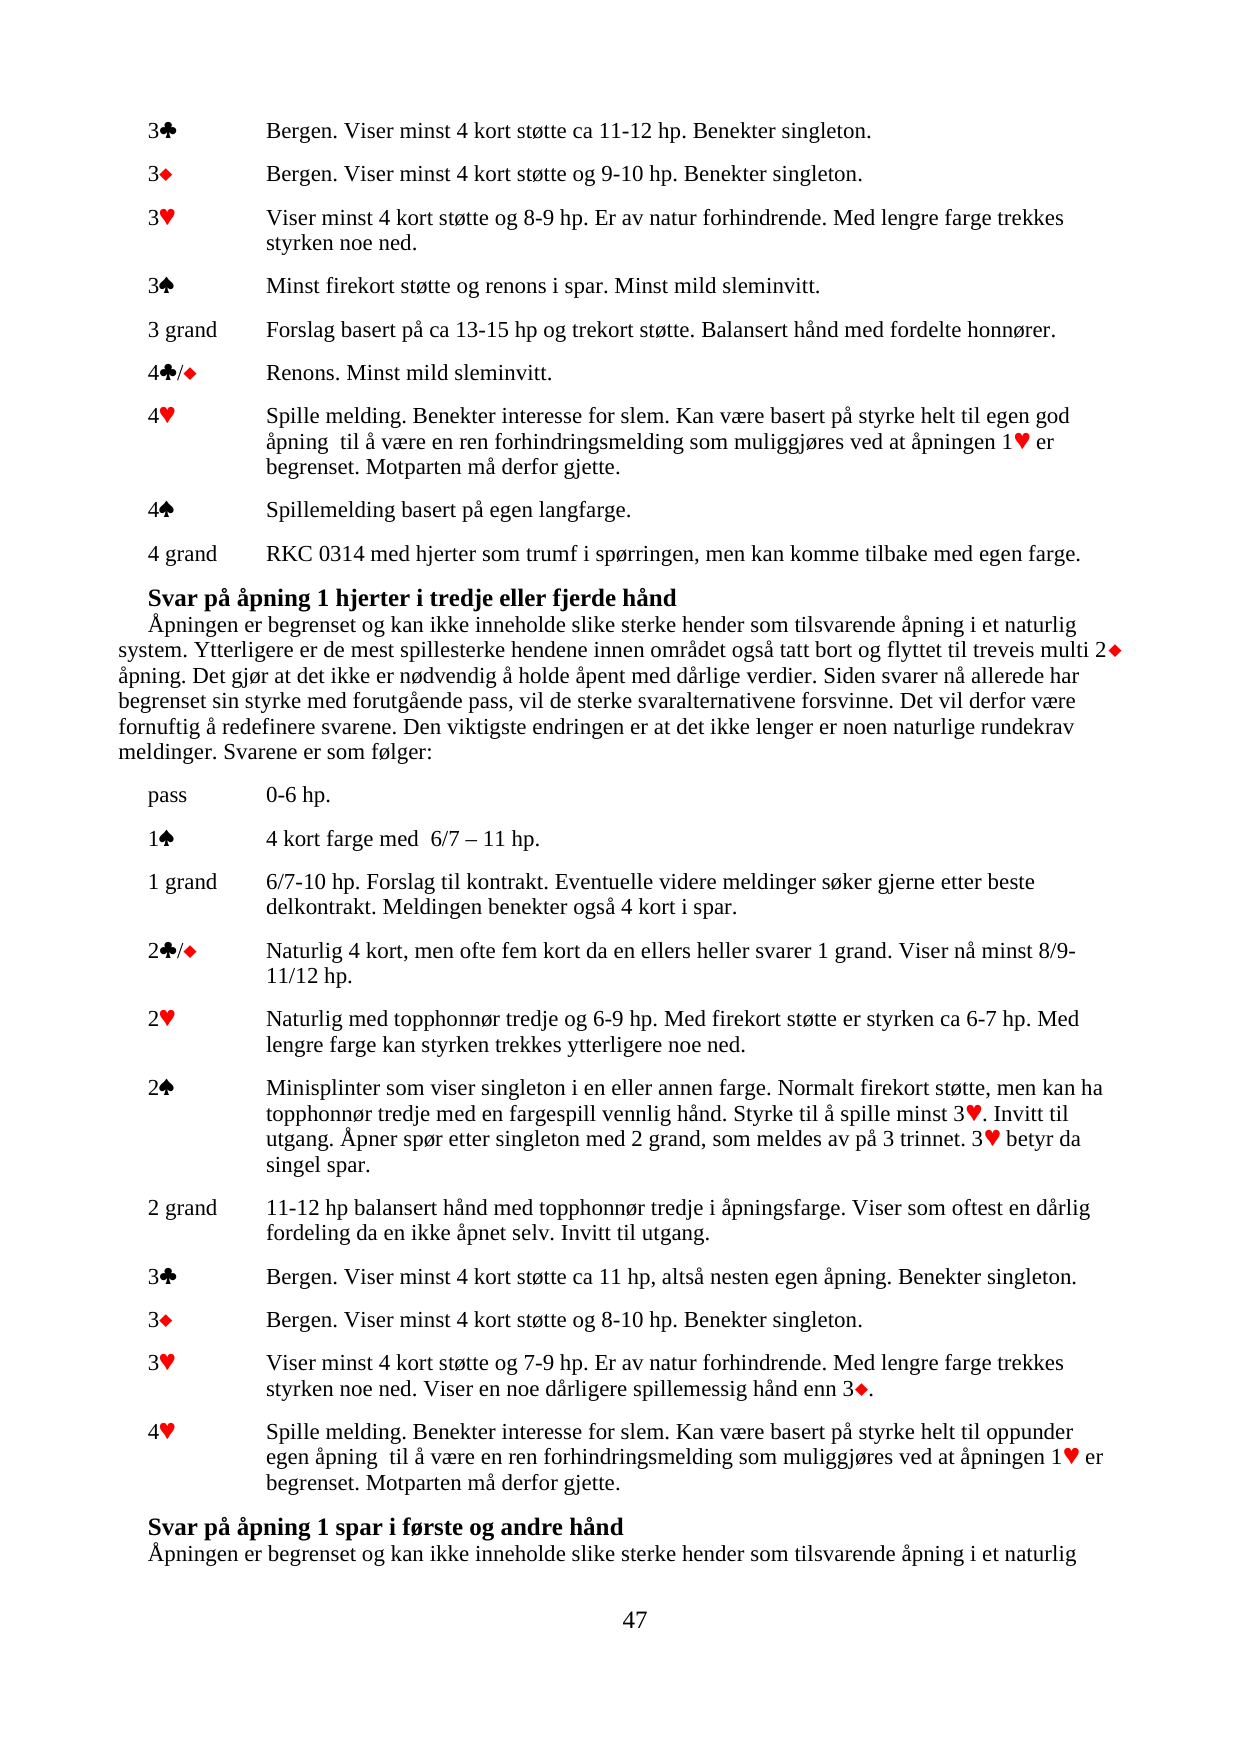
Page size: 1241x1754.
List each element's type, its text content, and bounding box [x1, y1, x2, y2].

text 4§/¨ Renons. Minst mild sleminvitt. [118, 360, 1122, 385]
text 4© Spille melding. Benekter interesse for slem. Kan være basert på styrke helt til egen god åpning til å være en ren forhindringsmelding som muliggjøres ved at åpningen 1© er begrenset. Motparten må derfor gjette. [118, 403, 1122, 479]
text 4© Spille melding. Benekter interesse for slem. Kan være basert på styrke helt til oppunder egen åpning til å være en ren forhindringsmelding som muliggjøres ved at åpningen 1© er begrenset. Motparten må derfor gjette. [118, 1419, 1122, 1495]
text 4 grand RKC 0314 med hjerter som trumf i spørringen, men kan komme tilbake med egen farge. [118, 541, 1122, 566]
text 3ª Minst firekort støtte og renons i spar. Minst mild sleminvitt. [118, 273, 1122, 299]
text 2© Naturlig med topphonnør tredje og 6-9 hp. Med firekort støtte er styrken ca 6-7 hp. Med lengre farge kan styrken trekkes ytterligere noe ned. [118, 1006, 1122, 1057]
subtitle Svar på åpning 1 hjerter i tredje eller fjerde hånd [148, 584, 1122, 611]
text 2ª Minisplinter som viser singleton i en eller annen farge. Normalt firekort støtte, men kan ha topphonnør tredje med en fargespill vennlig hånd. Styrke til å spille minst 3©. Invitt til utgang. Åpner spør etter singleton med 2 grand, som meldes av på 3 trinnet. 3© betyr da singel spar. [118, 1075, 1122, 1177]
text 3§ Bergen. Viser minst 4 kort støtte ca 11 hp, altså nesten egen åpning. Benekter singleton. [118, 1263, 1122, 1289]
text 1 grand 6/7-10 hp. Forslag til kontrakt. Eventuelle videre meldinger søker gjerne etter beste delkontrakt. Meldingen benekter også 4 kort i spar. [118, 869, 1122, 920]
subtitle Svar på åpning 1 spar i første og andre hånd [148, 1513, 1122, 1541]
text 3¨ Bergen. Viser minst 4 kort støtte og 8-10 hp. Benekter singleton. [118, 1307, 1122, 1332]
text 3© Viser minst 4 kort støtte og 7-9 hp. Er av natur forhindrende. Med lengre farge trekkes styrken noe ned. Viser en noe dårligere spillemessig hånd enn 3¨. [118, 1350, 1122, 1401]
text 3© Viser minst 4 kort støtte og 8-9 hp. Er av natur forhindrende. Med lengre farge trekkes styrken noe ned. [118, 204, 1122, 256]
text 4ª Spillemelding basert på egen langfarge. [118, 497, 1122, 523]
text 2§/¨ Naturlig 4 kort, men ofte fem kort da en ellers heller svarer 1 grand. Viser nå minst 8/9- 11/12 hp. [118, 937, 1122, 988]
text pass 0-6 hp. [118, 782, 1122, 808]
text 3§ Bergen. Viser minst 4 kort støtte ca 11-12 hp. Benekter singleton. [118, 118, 1122, 144]
text 1ª 4 kort farge med 6/7 – 11 hp. [118, 826, 1122, 851]
text Åpningen er begrenset og kan ikke inneholde slike sterke hender som tilsvarende åpning i et naturlig system. Ytterligere er de mest spillesterke hendene innen området også tatt bort og flyttet til treveis multi 2¨ åpning. Det gjør at det ikke er nødvendig å holde åpent med dårlige verdier. Siden svarer nå allerede har begrenset sin styrke med forutgående pass, vil de sterke svaralternativene forsvinne. Det vil derfor være fornuftig å redefinere svarene. Den viktigste endringen er at det ikke lenger er noen naturlige rundekrav meldinger. Svarene er som følger: [118, 611, 1122, 764]
text 3¨ Bergen. Viser minst 4 kort støtte og 9-10 hp. Benekter singleton. [118, 161, 1122, 187]
text 3 grand Forslag basert på ca 13-15 hp og trekort støtte. Balansert hånd med fordelte honnører. [118, 317, 1122, 342]
text Åpningen er begrenset og kan ikke inneholde slike sterke hender som tilsvarende åpning i et naturlig [118, 1541, 1122, 1566]
text 2 grand 11-12 hp balansert hånd med topphonnør tredje i åpningsfarge. Viser som oftest en dårlig fordeling da en ikke åpnet selv. Invitt til utgang. [118, 1195, 1122, 1246]
